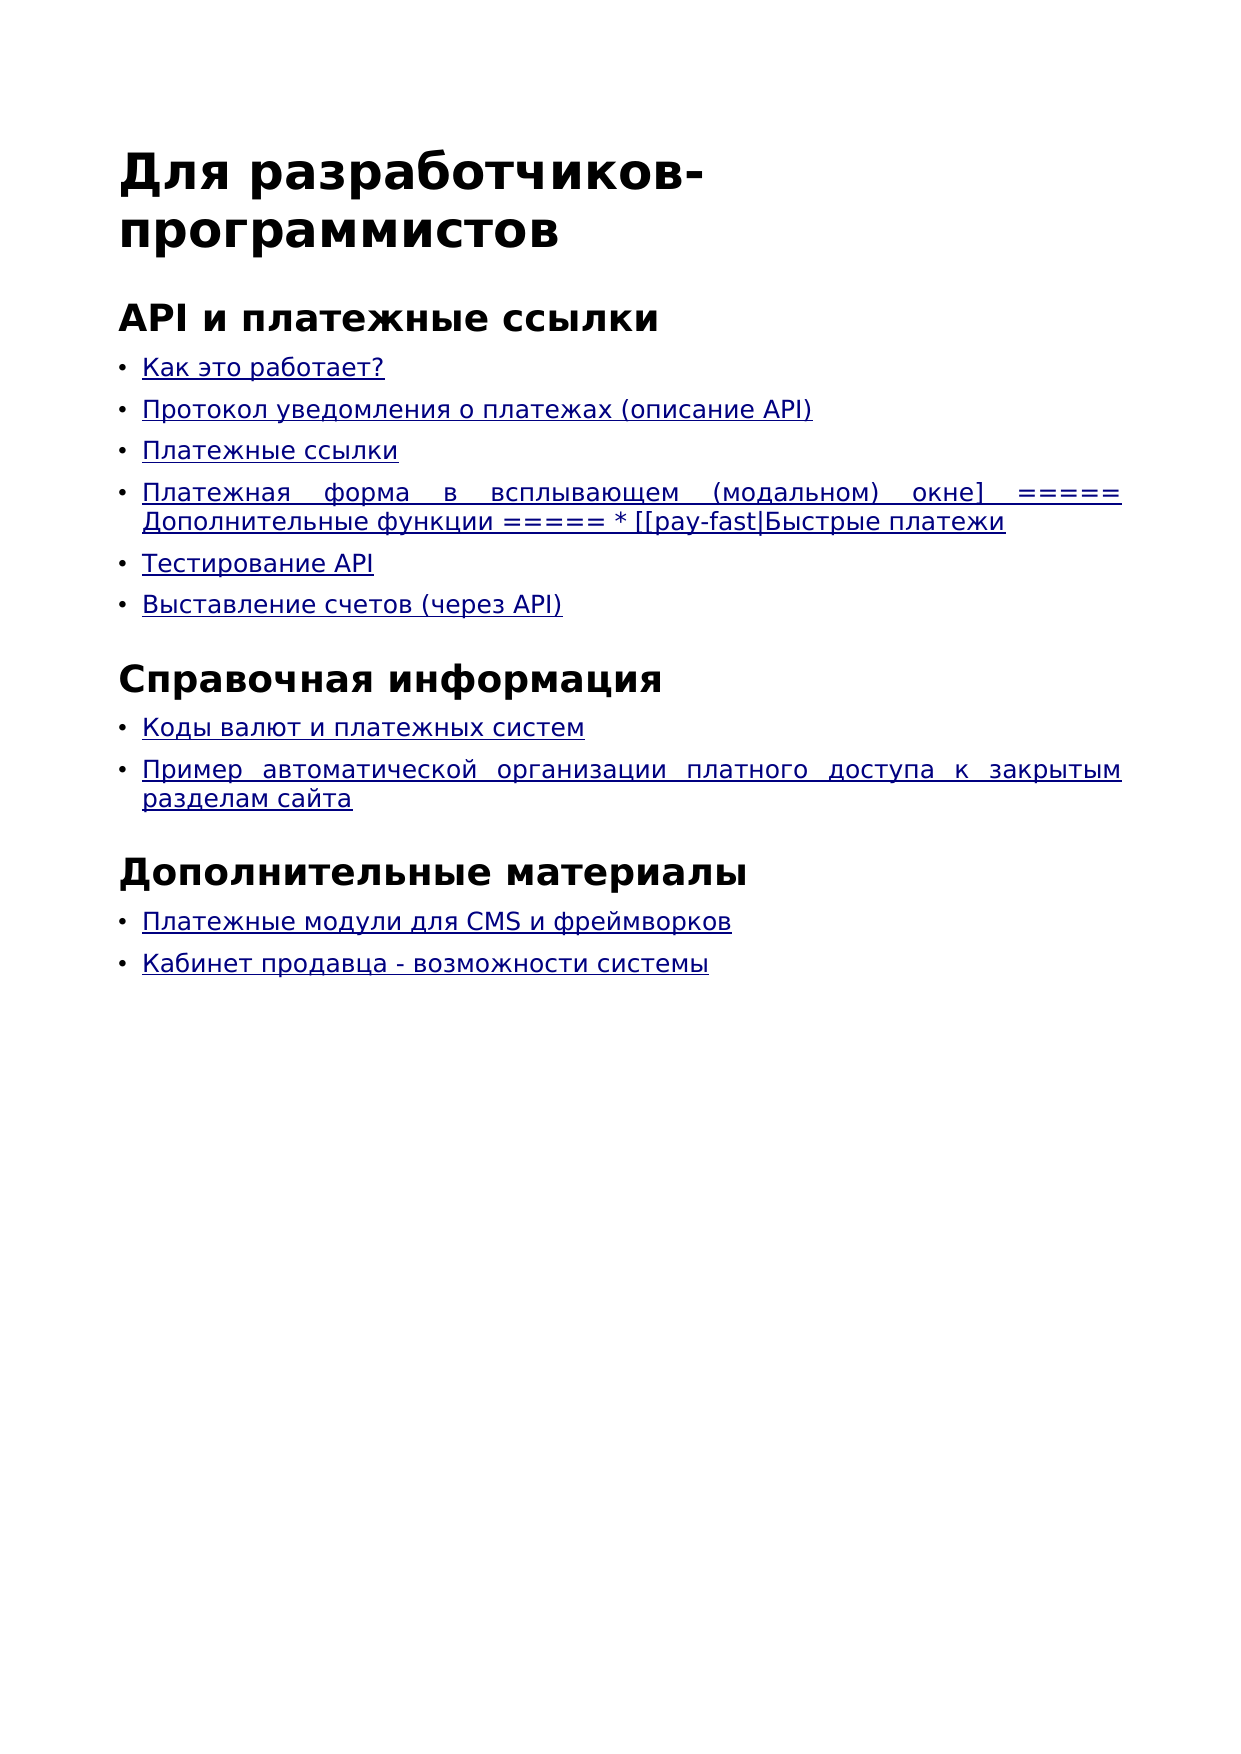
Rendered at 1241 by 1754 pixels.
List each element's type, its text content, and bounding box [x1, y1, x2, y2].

list Выставление счетов (через API) [118, 591, 1122, 620]
subtitle API и платежные ссылки [118, 297, 1122, 341]
list Тестирование API [118, 549, 1122, 578]
subtitle Справочная информация [118, 657, 1122, 701]
subtitle Дополнительные материалы [118, 851, 1122, 895]
list Платежная форма в всплывающем (модальном) окне] ===== Дополнительные функции ===== * [[pay-fast|Быстрые платежи [118, 478, 1122, 537]
list Платежные ссылки [118, 437, 1122, 466]
list Как это работает? [118, 353, 1122, 382]
list Кабинет продавца - возможности системы [118, 949, 1122, 978]
list Протокол уведомления о платежах (описание API) [118, 395, 1122, 424]
subtitle Для разработчиков-программистов [118, 143, 1122, 259]
list Платежные модули для CMS и фреймворков [118, 907, 1122, 936]
list Пример автоматической организации платного доступа к закрытым разделам сайта [118, 755, 1122, 813]
list Коды валют и платежных систем [118, 713, 1122, 743]
